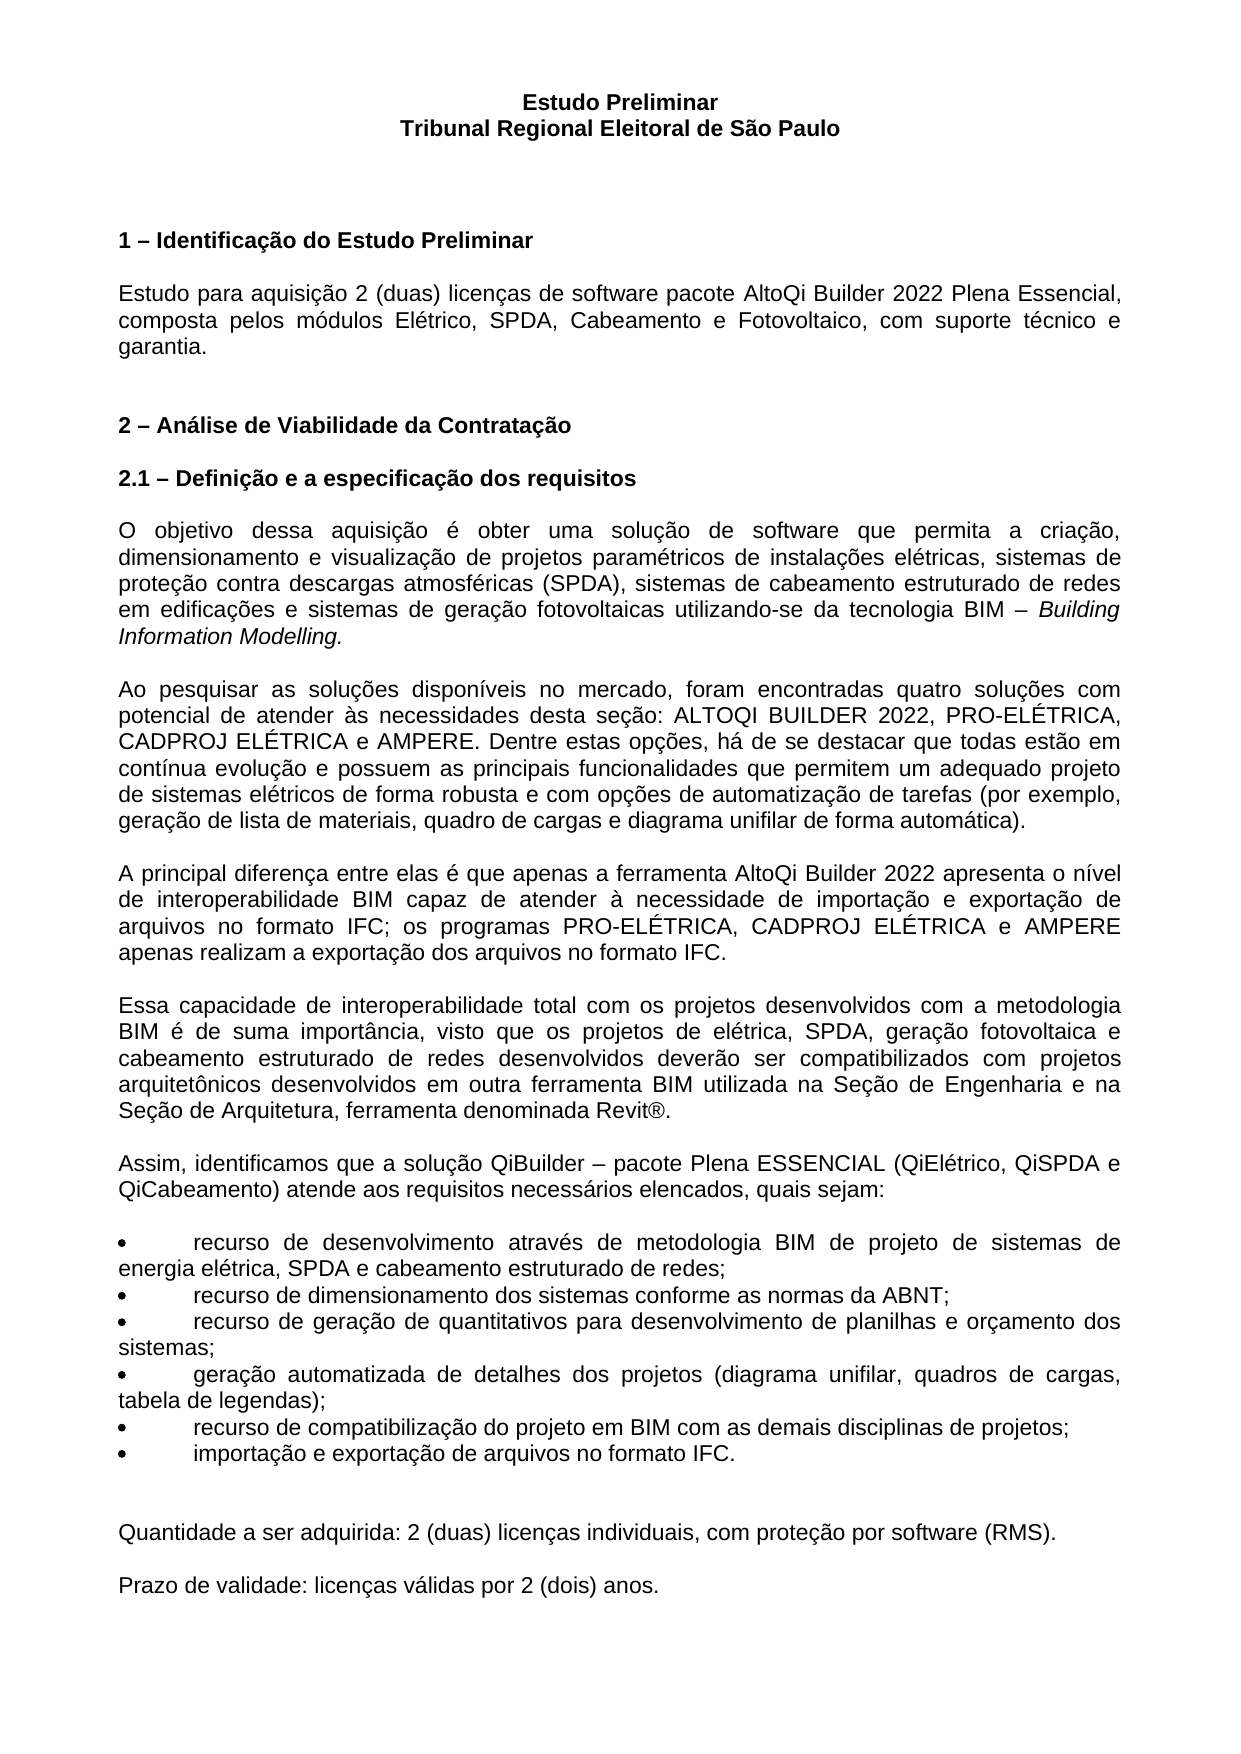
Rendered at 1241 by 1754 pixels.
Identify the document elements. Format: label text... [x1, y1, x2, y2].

text Tribunal Regional Eleitoral de São Paulo [118, 115, 1122, 141]
list geração automatizada de detalhes dos projetos (diagrama unifilar, quadros de cargas, tabela de legendas); [118, 1361, 1122, 1413]
list recurso de geração de quantitativos para desenvolvimento de planilhas e orçamento dos sistemas; [118, 1308, 1122, 1361]
list recurso de dimensionamento dos sistemas conforme as normas da ABNT; [118, 1282, 1122, 1308]
text Ao pesquisar as soluções disponíveis no mercado, foram encontradas quatro soluções com potencial de atender às necessidades desta seção: ALTOQI BUILDER 2022, PRO-ELÉTRICA, CADPROJ ELÉTRICA e AMPERE. Dentre estas opções, há de se destacar que todas estão em contínua evolução e possuem as principais funcionalidades que permitem um adequado projeto de sistemas elétricos de forma robusta e com opções de automatização de tarefas (por exemplo, geração de lista de materiais, quadro de cargas e diagrama unifilar de forma automática). [118, 676, 1122, 834]
text O objetivo dessa aquisição é obter uma solução de software que permita a criação, dimensionamento e visualização de projetos paramétricos de instalações elétricas, sistemas de proteção contra descargas atmosféricas (SPDA), sistemas de cabeamento estruturado de redes em edificações e sistemas de geração fotovoltaicas utilizando-se da tecnologia BIM – Building Information Modelling. [118, 517, 1122, 649]
list recurso de compatibilização do projeto em BIM com as demais disciplinas de projetos; [118, 1413, 1122, 1440]
list recurso de desenvolvimento através de metodologia BIM de projeto de sistemas de energia elétrica, SPDA e cabeamento estruturado de redes; [118, 1229, 1122, 1282]
subtitle Estudo Preliminar [118, 88, 1122, 115]
text 2.1 – Definição e a especificação dos requisitos [118, 465, 1122, 491]
text Quantidade a ser adquirida: 2 (duas) licenças individuais, com proteção por software (RMS). [118, 1519, 1122, 1545]
text A principal diferença entre elas é que apenas a ferramenta AltoQi Builder 2022 apresenta o nível de interoperabilidade BIM capaz de atender à necessidade de importação e exportação de arquivos no formato IFC; os programas PRO-ELÉTRICA, CADPROJ ELÉTRICA e AMPERE apenas realizam a exportação dos arquivos no formato IFC. [118, 860, 1122, 965]
text Estudo para aquisição 2 (duas) licenças de software pacote AltoQi Builder 2022 Plena Essencial, composta pelos módulos Elétrico, SPDA, Cabeamento e Fotovoltaico, com suporte técnico e garantia. [118, 280, 1122, 359]
text Prazo de validade: licenças válidas por 2 (dois) anos. [118, 1572, 1122, 1598]
text Assim, identificamos que a solução QiBuilder – pacote Plena ESSENCIAL (QiElétrico, QiSPDA e QiCabeamento) atende aos requisitos necessários elencados, quais sejam: [118, 1150, 1122, 1203]
text 1 – Identificação do Estudo Preliminar [118, 227, 1122, 254]
list importação e exportação de arquivos no formato IFC. [118, 1440, 1122, 1466]
text Essa capacidade de interoperabilidade total com os projetos desenvolvidos com a metodologia BIM é de suma importância, visto que os projetos de elétrica, SPDA, geração fotovoltaica e cabeamento estruturado de redes desenvolvidos deverão ser compatibilizados com projetos arquitetônicos desenvolvidos em outra ferramenta BIM utilizada na Seção de Engenharia e na Seção de Arquitetura, ferramenta denominada Revit®. [118, 992, 1122, 1123]
text 2 – Análise de Viabilidade da Contratação [118, 412, 1122, 438]
